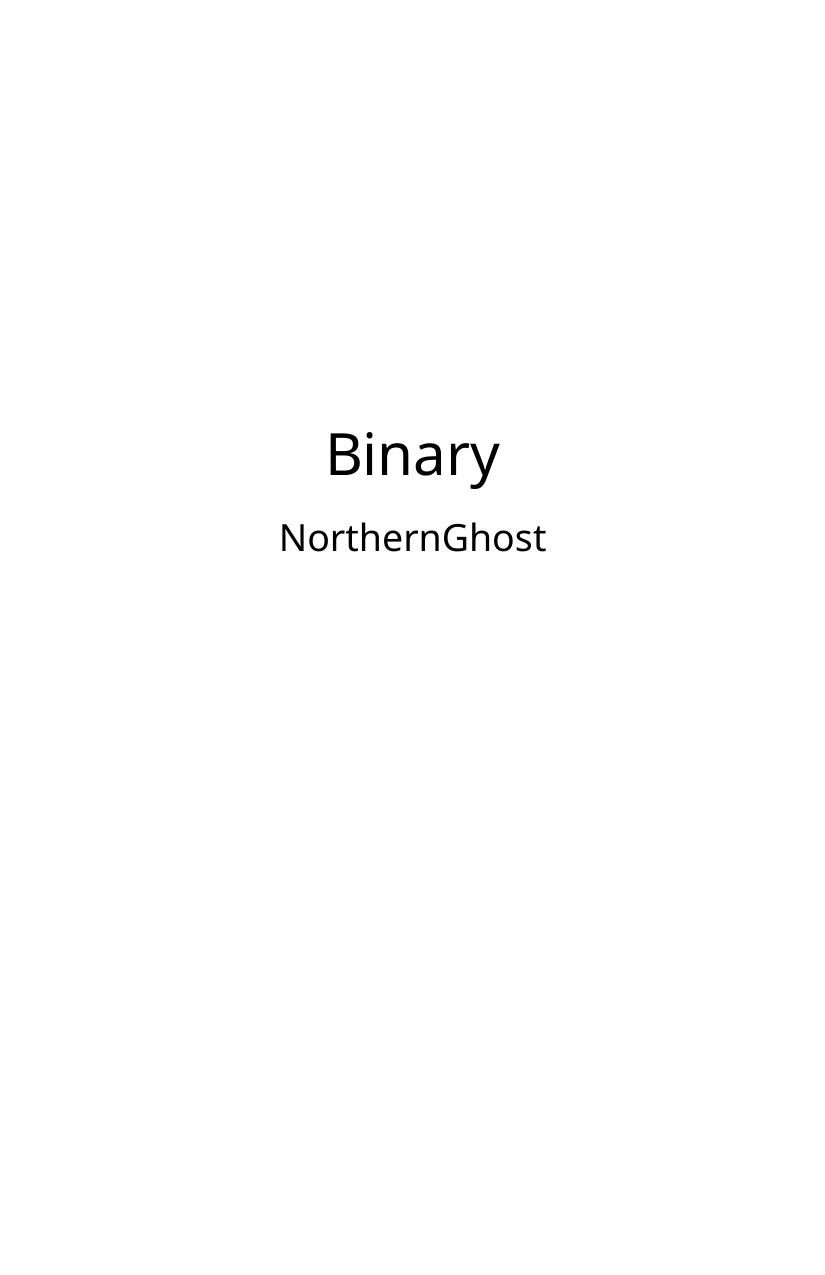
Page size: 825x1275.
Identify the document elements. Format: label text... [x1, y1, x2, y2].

title Binary [118, 413, 707, 493]
subtitle NorthernGhost [118, 512, 707, 563]
